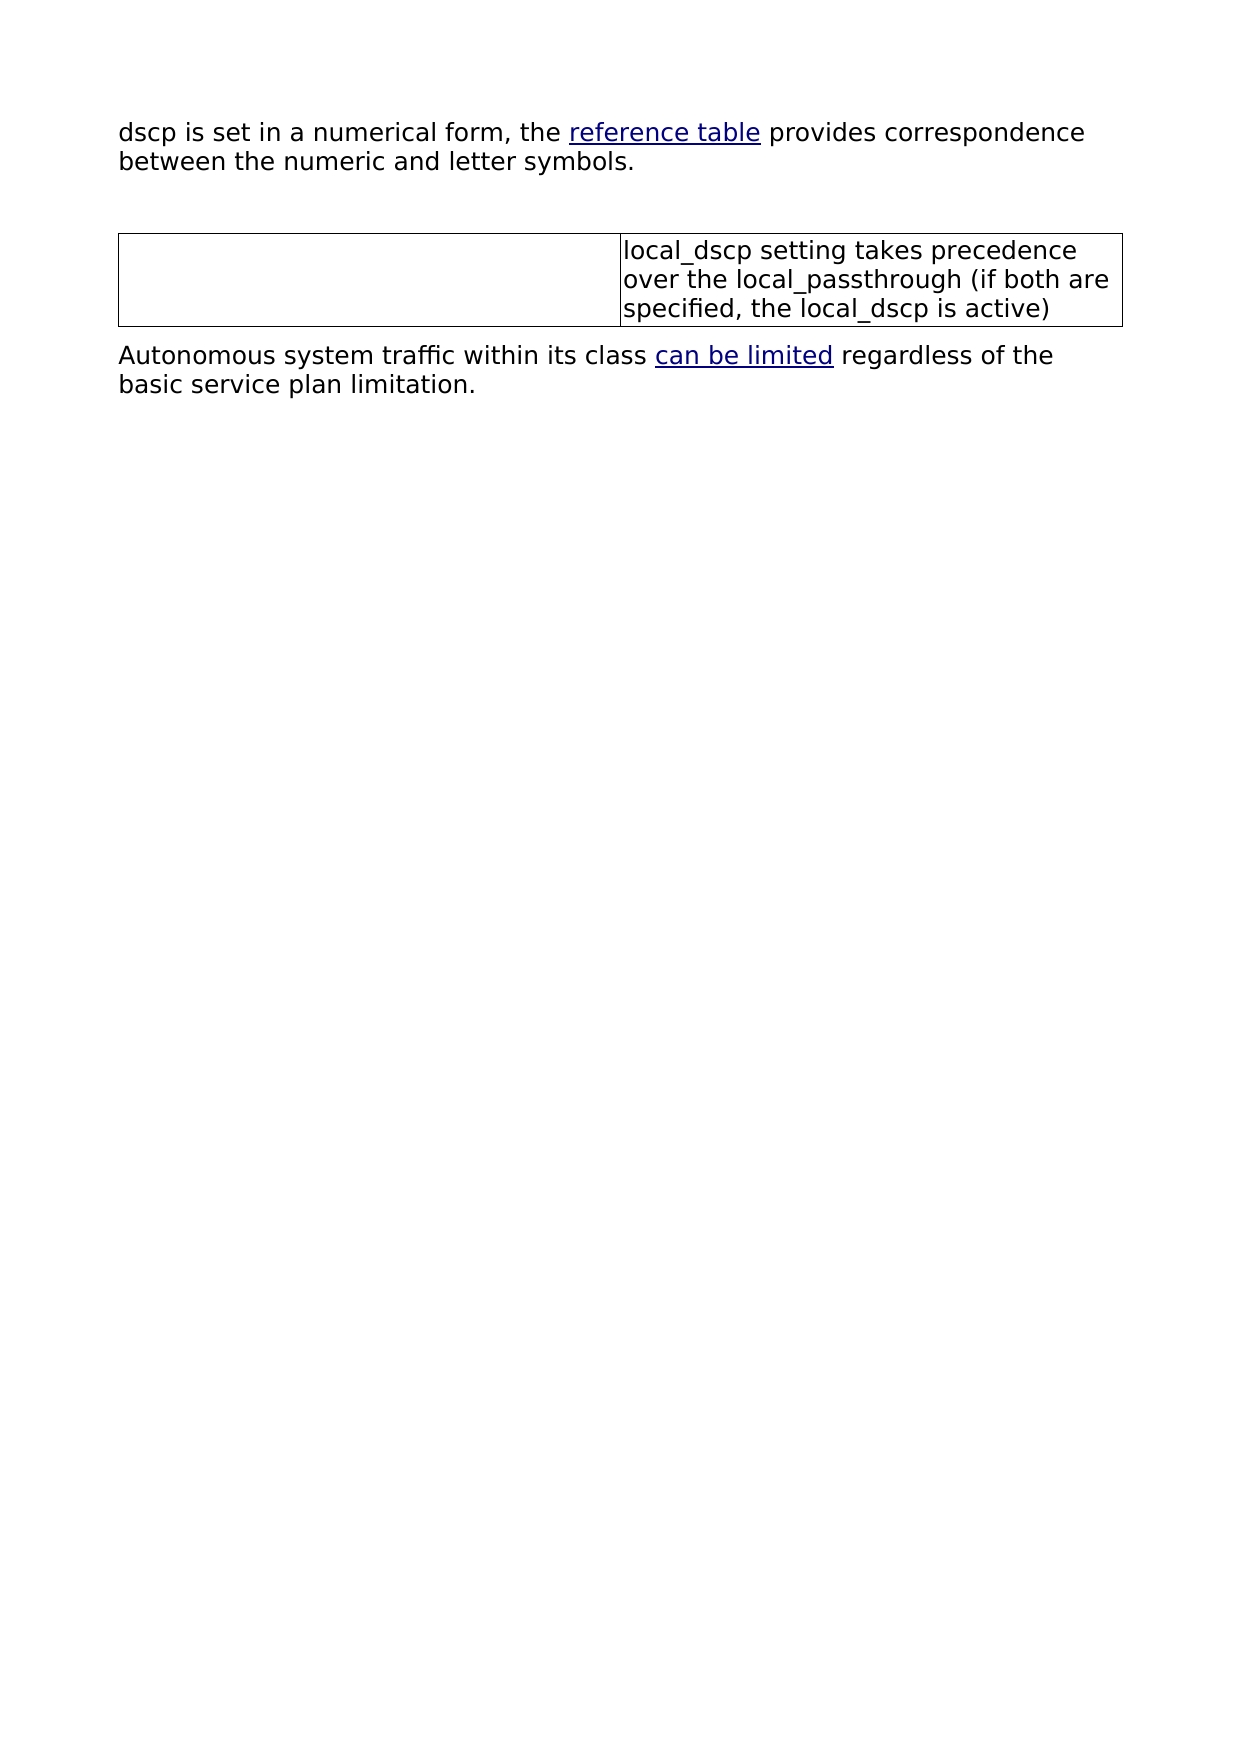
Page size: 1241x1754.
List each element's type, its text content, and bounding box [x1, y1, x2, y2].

text Autonomous system traffic within its class can be limited regardless of the basic service plan limitation. [118, 341, 1122, 399]
text dscp is set in a numerical form, the reference table provides correspondence between the numeric and letter symbols. [118, 118, 1122, 206]
table_header [119, 234, 620, 326]
table_header local_dscp setting takes precedence over the local_passthrough (if both are specified, the local_dscp is active) [621, 234, 1122, 326]
